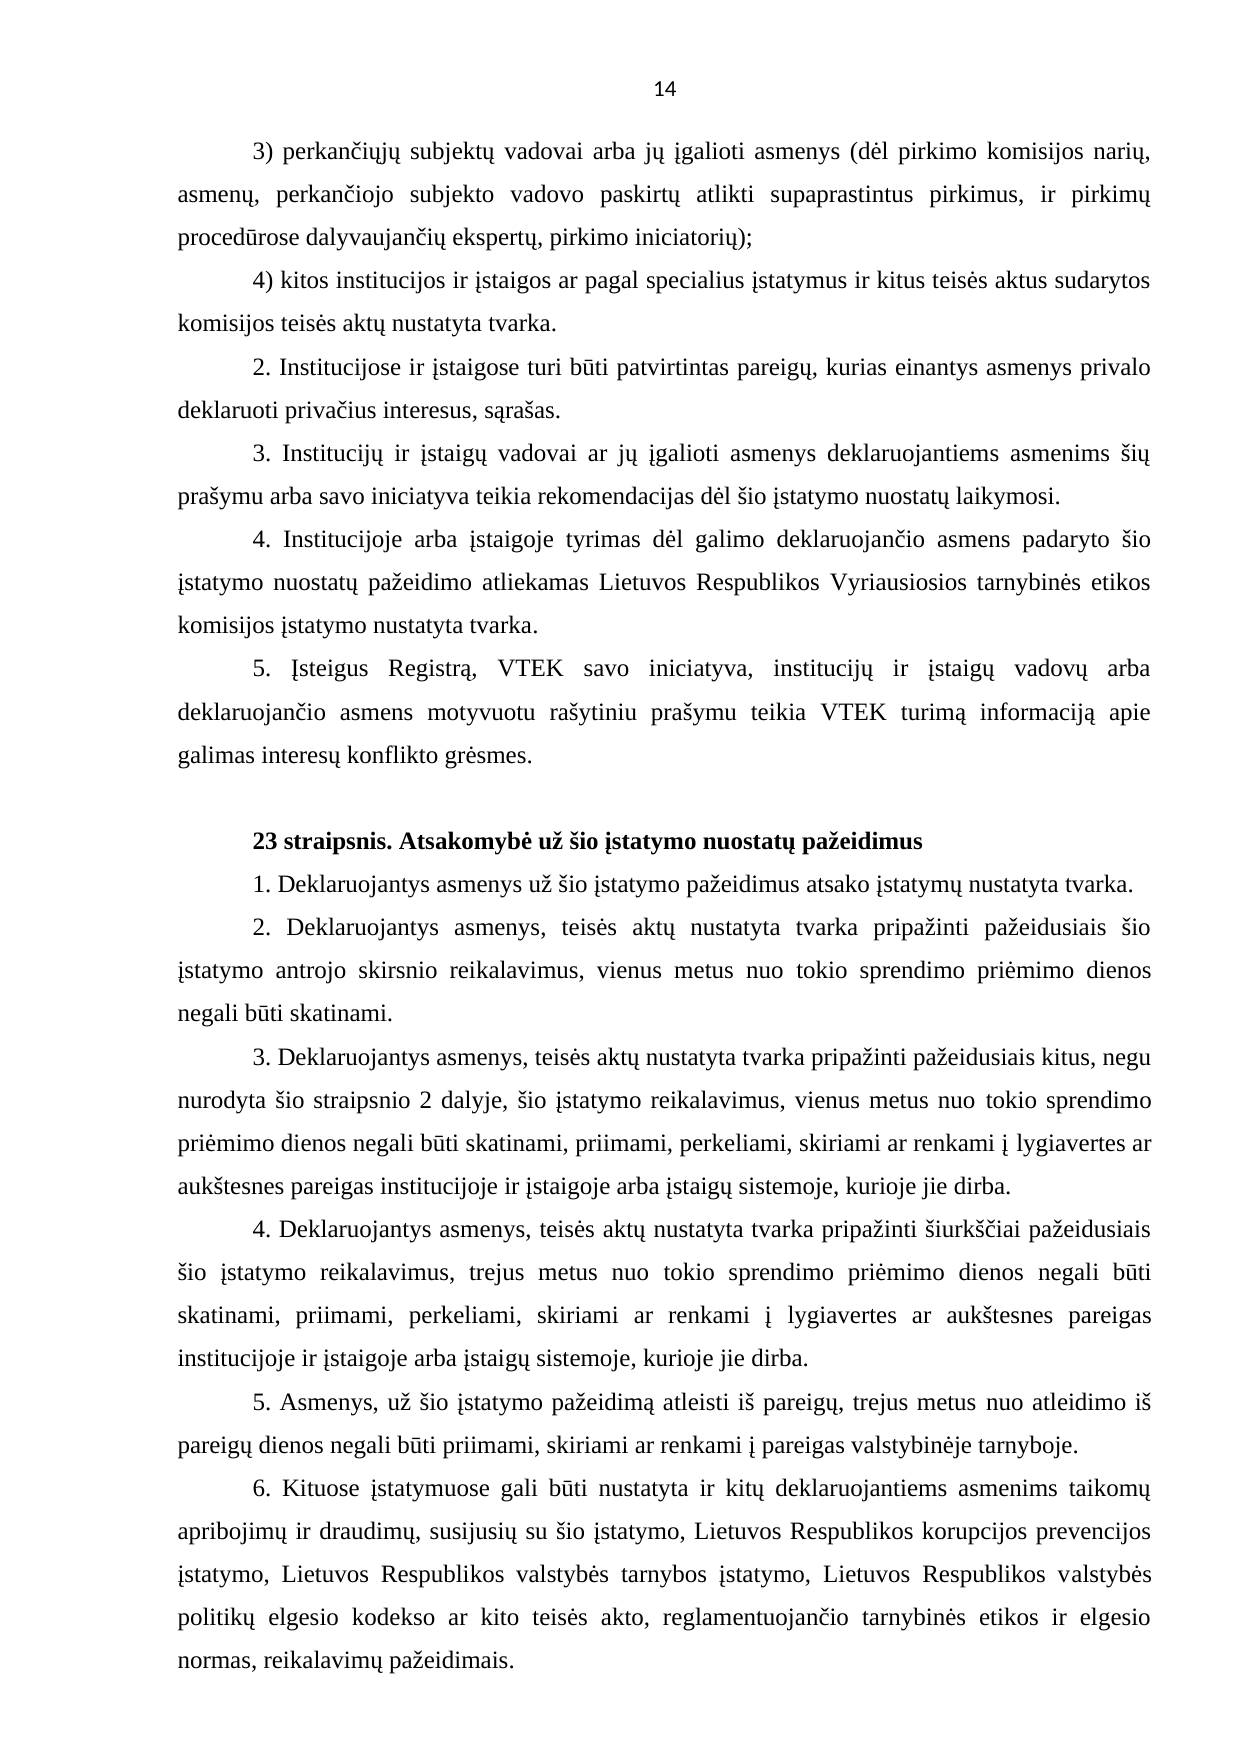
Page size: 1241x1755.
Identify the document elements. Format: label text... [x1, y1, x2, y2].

text 4. Institucijoje arba įstaigoje tyrimas dėl galimo deklaruojančio asmens padaryto šio įstatymo nuostatų pažeidimo atliekamas Lietuvos Respublikos Vyriausiosios tarnybinės etikos komisijos įstatymo nustatyta tvarka. [177, 524, 1152, 639]
text 23 straipsnis. Atsakomybė už šio įstatymo nuostatų pažeidimus [177, 826, 1152, 855]
text 3. Deklaruojantys asmenys, teisės aktų nustatyta tvarka pripažinti pažeidusiais kitus, negu nurodyta šio straipsnio 2 dalyje, šio įstatymo reikalavimus, vienus metus nuo tokio sprendimo priėmimo dienos negali būti skatinami, priimami, perkeliami, skiriami ar renkami į lygiavertes ar aukštesnes pareigas institucijoje ir įstaigoje arba įstaigų sistemoje, kurioje jie dirba. [177, 1042, 1152, 1200]
text 5. Įsteigus Registrą, VTEK savo iniciatyva, institucijų ir įstaigų vadovų arba deklaruojančio asmens motyvuotu rašytiniu prašymu teikia VTEK turimą informaciją apie galimas interesų konflikto grėsmes. [177, 653, 1152, 768]
text 4. Deklaruojantys asmenys, teisės aktų nustatyta tvarka pripažinti šiurkščiai pažeidusiais šio įstatymo reikalavimus, trejus metus nuo tokio sprendimo priėmimo dienos negali būti skatinami, priimami, perkeliami, skiriami ar renkami į lygiavertes ar aukštesnes pareigas institucijoje ir įstaigoje arba įstaigų sistemoje, kurioje jie dirba. [177, 1214, 1152, 1372]
text 1. Deklaruojantys asmenys už šio įstatymo pažeidimus atsako įstatymų nustatyta tvarka. [177, 869, 1152, 898]
text 5. Asmenys, už šio įstatymo pažeidimą atleisti iš pareigų, trejus metus nuo atleidimo iš pareigų dienos negali būti priimami, skiriami ar renkami į pareigas valstybinėje tarnyboje. [177, 1387, 1152, 1458]
text 2. Deklaruojantys asmenys, teisės aktų nustatyta tvarka pripažinti pažeidusiais šio įstatymo antrojo skirsnio reikalavimus, vienus metus nuo tokio sprendimo priėmimo dienos negali būti skatinami. [177, 912, 1152, 1027]
text 2. Institucijose ir įstaigose turi būti patvirtintas pareigų, kurias einantys asmenys privalo deklaruoti privačius interesus, sąrašas. [177, 352, 1152, 423]
text 6. Kituose įstatymuose gali būti nustatyta ir kitų deklaruojantiems asmenims taikomų apribojimų ir draudimų, susijusių su šio įstatymo, Lietuvos Respublikos korupcijos prevencijos įstatymo, Lietuvos Respublikos valstybės tarnybos įstatymo, Lietuvos Respublikos valstybės politikų elgesio kodekso ar kito teisės akto, reglamentuojančio tarnybinės etikos ir elgesio normas, reikalavimų pažeidimais. [177, 1473, 1152, 1674]
text 3. Institucijų ir įstaigų vadovai ar jų įgalioti asmenys deklaruojantiems asmenims šių prašymu arba savo iniciatyva teikia rekomendacijas dėl šio įstatymo nuostatų laikymosi. [177, 438, 1152, 510]
text 4) kitos institucijos ir įstaigos ar pagal specialius įstatymus ir kitus teisės aktus sudarytos komisijos teisės aktų nustatyta tvarka. [177, 265, 1152, 337]
text 3) perkančiųjų subjektų vadovai arba jų įgalioti asmenys (dėl pirkimo komisijos narių, asmenų, perkančiojo subjekto vadovo paskirtų atlikti supaprastintus pirkimus, ir pirkimų procedūrose dalyvaujančių ekspertų, pirkimo iniciatorių); [177, 136, 1152, 251]
